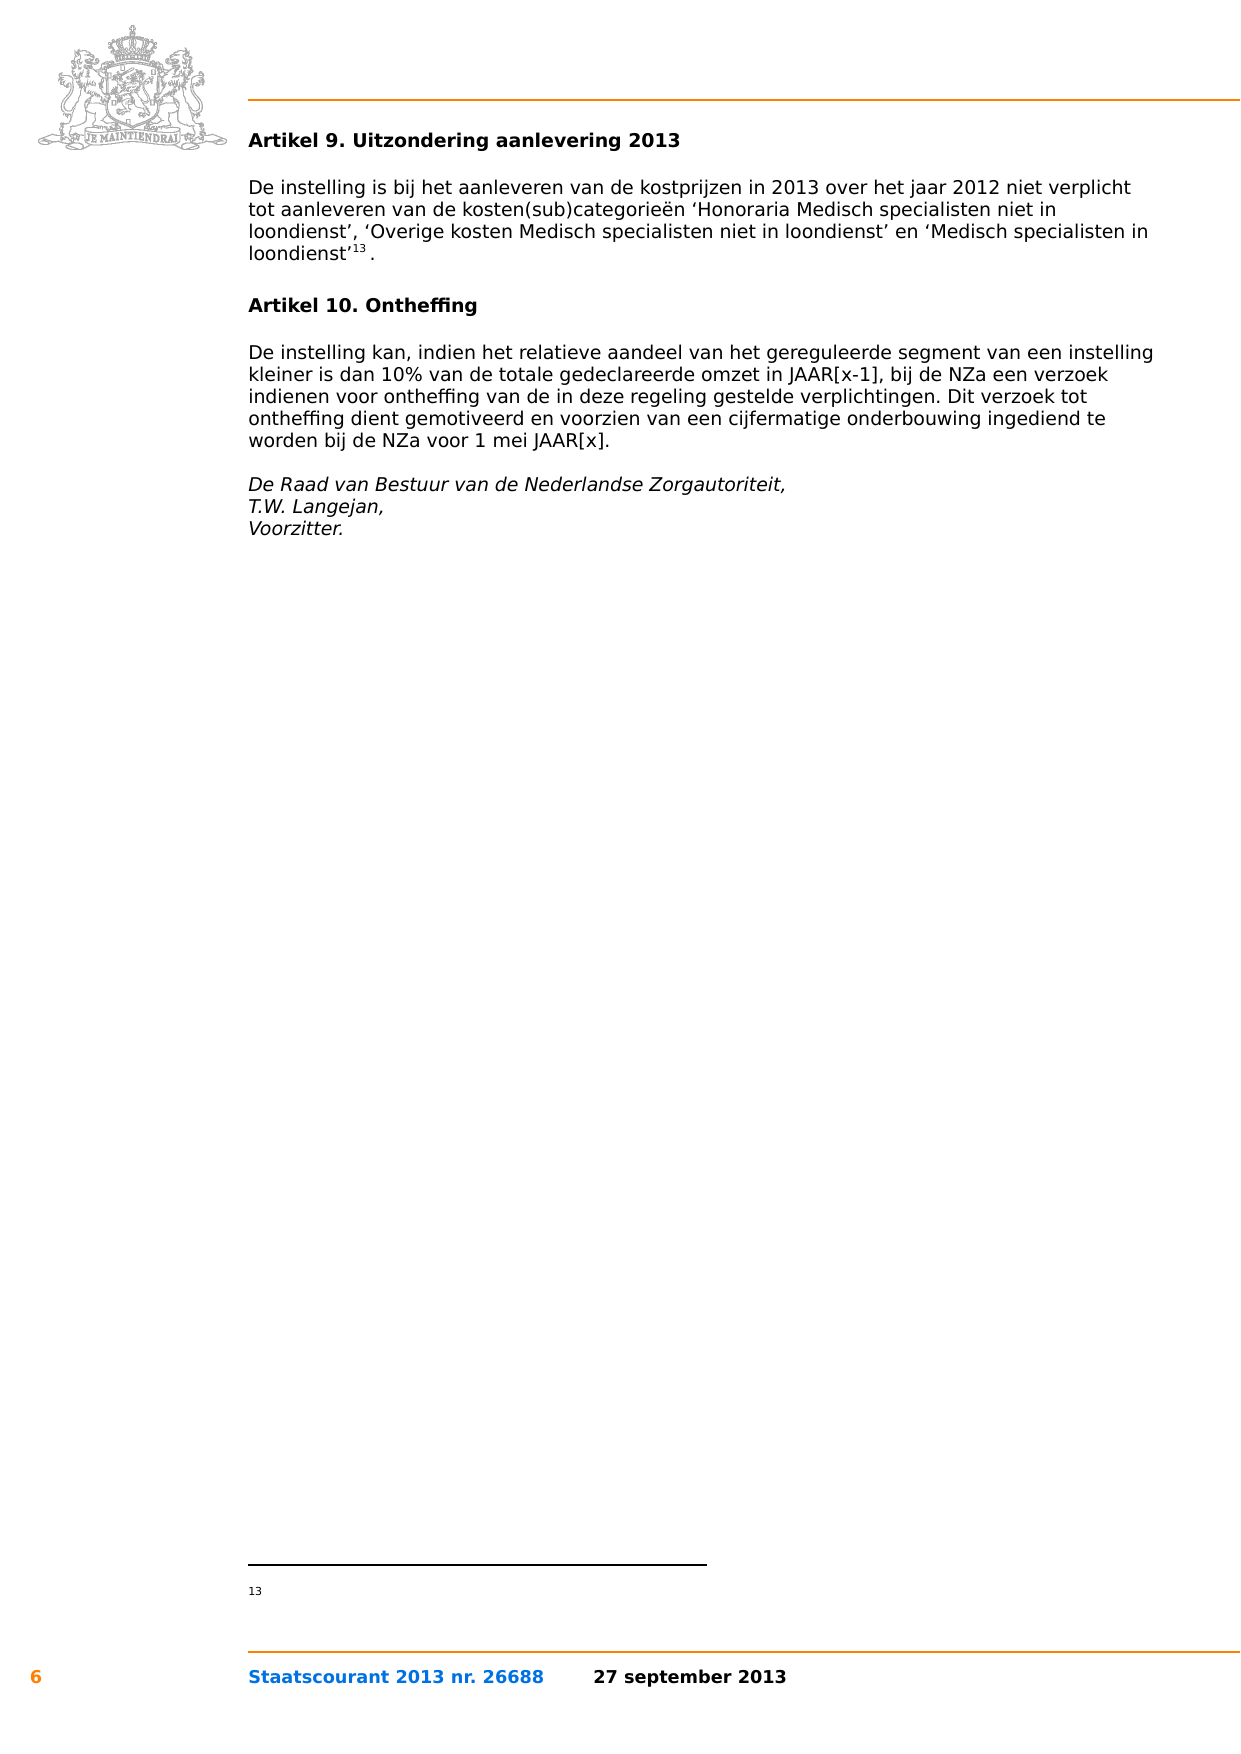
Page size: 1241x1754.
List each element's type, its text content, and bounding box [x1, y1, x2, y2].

subtitle Artikel 9. Uitzondering aanlevering 2013 [248, 130, 1163, 152]
text De instelling kan, indien het relatieve aandeel van het gereguleerde segment van een instelling kleiner is dan 10% van de totale gedeclareerde omzet in JAAR[x-1], bij de NZa een verzoek indienen voor ontheffing van de in deze regeling gestelde verplichtingen. Dit verzoek tot ontheffing dient gemotiveerd en voorzien van een cijfermatige onderbouwing ingediend te worden bij de NZa voor 1 mei JAAR[x]. [248, 342, 1163, 452]
subtitle Artikel 10. Ontheffing [248, 295, 1163, 317]
text De instelling is bij het aanleveren van de kostprijzen in 2013 over het jaar 2012 niet verplicht tot aanleveren van de kosten(sub)categorieën ‘Honoraria Medisch specialisten niet in loondienst’, ‘Overige kosten Medisch specialisten niet in loondienst’ en ‘Medisch specialisten in loondienst’. [248, 177, 1163, 265]
picture [38, 25, 227, 150]
text De Raad van Bestuur van de Nederlandse Zorgautoriteit, T.W. Langejan, Voorzitter. [248, 473, 1163, 539]
